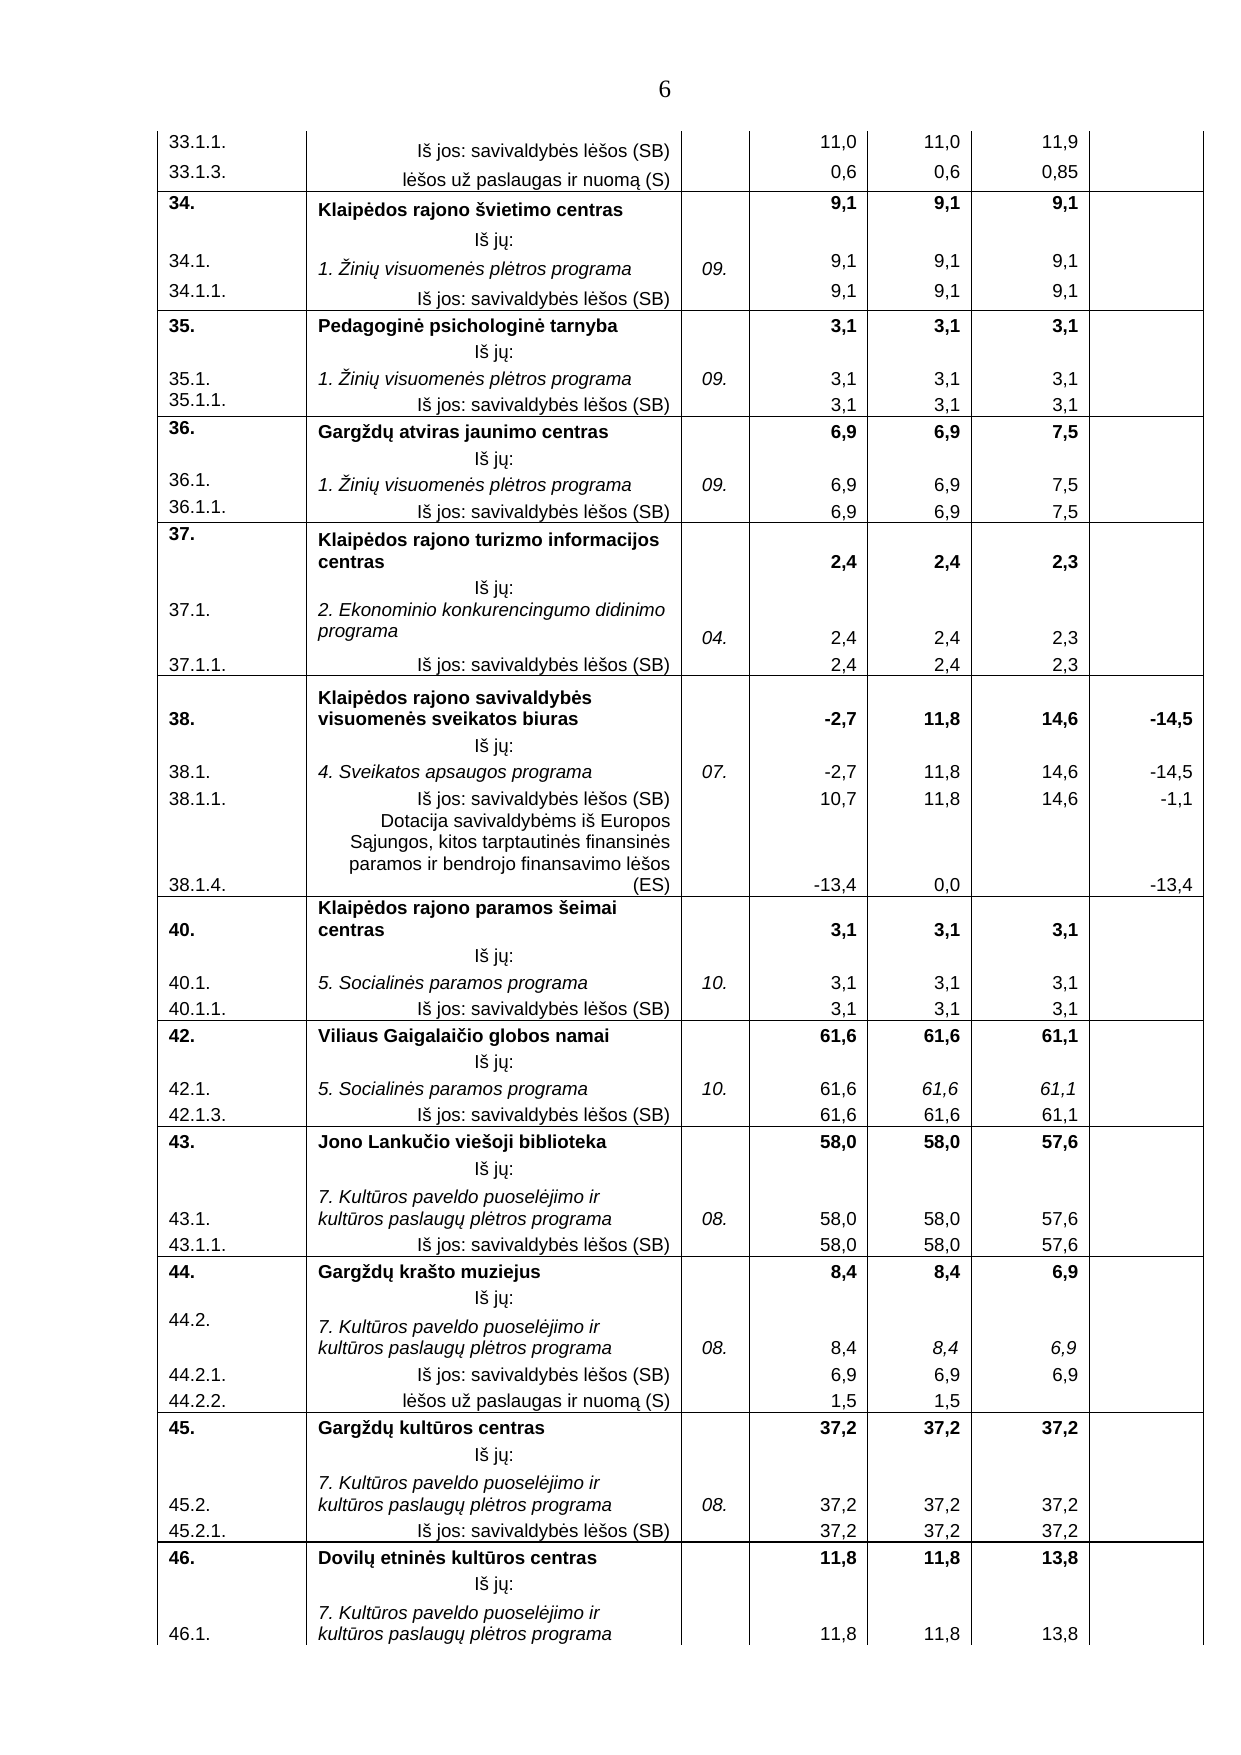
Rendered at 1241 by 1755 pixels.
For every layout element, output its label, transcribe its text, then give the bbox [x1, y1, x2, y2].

table_cell [972, 810, 1089, 896]
table_cell 10,7 [750, 783, 867, 809]
table_cell [750, 572, 867, 598]
table_cell [1090, 1099, 1203, 1126]
table_cell [868, 336, 971, 363]
table_cell 7. Kultūros paveldo puoselėjimo ir kultūros paslaugų plėtros programa [307, 1309, 681, 1359]
table_cell 36.1. [158, 469, 306, 495]
table_cell 6,9 [972, 1359, 1089, 1385]
table_cell 61,1 [972, 1099, 1089, 1126]
table_cell 61,6 [868, 1099, 971, 1126]
table_cell [682, 1413, 749, 1438]
table_cell 3,1 [972, 966, 1089, 993]
table_cell 08. [682, 1179, 749, 1229]
table_cell Iš jų: [307, 442, 681, 469]
table_cell 61,6 [750, 1099, 867, 1126]
table_cell Iš jos: savivaldybės lėšos (SB) [307, 495, 681, 522]
table_cell [682, 572, 749, 598]
table_cell Iš jų: [307, 730, 681, 756]
table_cell 58,0 [750, 1229, 867, 1256]
table_cell [158, 1282, 306, 1309]
table_cell -13,4 [750, 810, 867, 896]
table_cell 40.1. [158, 966, 306, 993]
table_cell [750, 1046, 867, 1073]
table_cell [682, 1127, 749, 1152]
table_cell [682, 417, 749, 442]
table_cell Iš jų: [307, 336, 681, 363]
table_cell -13,4 [1090, 810, 1203, 896]
table_cell [972, 1438, 1089, 1465]
table_cell [682, 810, 749, 896]
table_cell 34.1. [158, 250, 306, 280]
table_cell Iš jų: [307, 1282, 681, 1309]
table_cell 11,8 [868, 1595, 971, 1644]
table_cell [750, 442, 867, 469]
table_cell [1090, 1385, 1203, 1412]
table_cell 11,8 [868, 676, 971, 730]
table_cell 40. [158, 897, 306, 940]
table_cell [682, 311, 749, 336]
table_cell 6,9 [868, 417, 971, 442]
table_cell 1,5 [868, 1385, 971, 1412]
table_cell 11,8 [868, 1543, 971, 1568]
table_cell [158, 1153, 306, 1179]
table_cell [868, 572, 971, 598]
table_cell [1090, 389, 1203, 416]
table_cell 9,1 [972, 280, 1089, 309]
table_cell 36.1.1. [158, 495, 306, 522]
table_cell 11,9 [972, 131, 1089, 161]
table_cell [158, 442, 306, 469]
table_cell [682, 495, 749, 522]
table_cell 3,1 [868, 897, 971, 940]
table_cell 11,0 [868, 131, 971, 161]
table_cell Iš jos: savivaldybės lėšos (SB) [307, 1099, 681, 1126]
table_cell [1090, 1021, 1203, 1046]
table_cell [682, 336, 749, 363]
table_cell Iš jos: savivaldybės lėšos (SB) [307, 1515, 681, 1541]
table_cell [682, 1438, 749, 1465]
table_cell [1090, 1309, 1203, 1359]
table_cell [1090, 940, 1203, 966]
table_cell 07. [682, 756, 749, 783]
table_cell 44. [158, 1257, 306, 1282]
table_cell [682, 523, 749, 572]
table_cell 37,2 [750, 1515, 867, 1541]
table_cell [750, 1568, 867, 1594]
table_cell 5. Socialinės paramos programa [307, 966, 681, 993]
table_cell [1090, 993, 1203, 1019]
table_cell 37.1. [158, 599, 306, 648]
table_cell -1,1 [1090, 783, 1203, 809]
table_cell 8,4 [868, 1309, 971, 1359]
table_cell [1090, 1515, 1203, 1541]
table_cell [682, 993, 749, 1019]
table_cell 11,0 [750, 131, 867, 161]
table_cell [750, 940, 867, 966]
table_cell 3,1 [868, 993, 971, 1019]
table_cell 2,4 [868, 599, 971, 648]
table_cell [682, 676, 749, 730]
table_cell 43.1. [158, 1179, 306, 1229]
table_cell Klaipėdos rajono švietimo centras [307, 192, 681, 220]
table_cell Iš jos: savivaldybės lėšos (SB) [307, 993, 681, 1019]
table_cell 58,0 [868, 1179, 971, 1229]
table_cell 3,1 [972, 311, 1089, 336]
table_cell 3,1 [750, 897, 867, 940]
table_cell [1090, 897, 1203, 940]
table_cell 10. [682, 1073, 749, 1099]
table_cell [682, 1229, 749, 1256]
table_cell 2,3 [972, 523, 1089, 572]
table_cell Iš jų: [307, 1438, 681, 1465]
table_cell 33.1.1. [158, 131, 306, 161]
table_cell [1090, 1046, 1203, 1073]
table_cell 37,2 [868, 1465, 971, 1515]
table_cell [1090, 966, 1203, 993]
table_cell Dovilų etninės kultūros centras [307, 1543, 681, 1568]
table_cell 0,85 [972, 161, 1089, 191]
table_cell Iš jos: savivaldybės lėšos (SB) [307, 1359, 681, 1385]
table_cell [682, 192, 749, 220]
table_cell 8,4 [868, 1257, 971, 1282]
table_cell [1090, 161, 1203, 191]
table_cell 58,0 [750, 1127, 867, 1152]
table_cell [1090, 1179, 1203, 1229]
table_cell 08. [682, 1309, 749, 1359]
table_cell -14,5 [1090, 756, 1203, 783]
table_cell [158, 1046, 306, 1073]
table_cell 6,9 [750, 469, 867, 495]
table_cell [1090, 572, 1203, 598]
table_cell 43. [158, 1127, 306, 1152]
table_cell 9,1 [868, 250, 971, 280]
table_cell [1090, 192, 1203, 220]
table_cell 37.1.1. [158, 649, 306, 675]
table_cell Iš jos: savivaldybės lėšos (SB) [307, 1229, 681, 1256]
table_cell 9,1 [750, 280, 867, 309]
table_cell 13,8 [972, 1543, 1089, 1568]
table_cell [750, 1282, 867, 1309]
table_cell 9,1 [868, 192, 971, 220]
table_cell 42. [158, 1021, 306, 1046]
table_cell 6,9 [972, 1309, 1089, 1359]
table_cell 34. [158, 192, 306, 220]
table_cell 04. [682, 599, 749, 648]
table_cell 4. Sveikatos apsaugos programa [307, 756, 681, 783]
table_cell 6,9 [972, 1257, 1089, 1282]
table_cell Iš jų: [307, 1153, 681, 1179]
table_cell 37,2 [972, 1465, 1089, 1515]
table_cell [868, 1282, 971, 1309]
table_cell [868, 730, 971, 756]
table_cell [972, 1385, 1089, 1412]
table_cell 1. Žinių visuomenės plėtros programa [307, 250, 681, 280]
table_cell 6,9 [750, 417, 867, 442]
table_cell [158, 730, 306, 756]
table_cell 9,1 [868, 280, 971, 309]
table_cell [682, 1515, 749, 1541]
table_cell 44.2.2. [158, 1385, 306, 1412]
table_cell 6,9 [750, 495, 867, 522]
table_cell 40.1.1. [158, 993, 306, 1019]
table_cell [1090, 1568, 1203, 1594]
table_cell Iš jų: [307, 572, 681, 598]
table_cell [682, 1257, 749, 1282]
table_cell 7. Kultūros paveldo puoselėjimo ir kultūros paslaugų plėtros programa [307, 1179, 681, 1229]
table_cell [1090, 1438, 1203, 1465]
table_cell 6,9 [868, 1359, 971, 1385]
table_cell -14,5 [1090, 676, 1203, 730]
table_cell 33.1.3. [158, 161, 306, 191]
table_cell 7,5 [972, 469, 1089, 495]
table_cell [158, 572, 306, 598]
table_cell 58,0 [750, 1179, 867, 1229]
table_cell 09. [682, 363, 749, 389]
table_cell [972, 940, 1089, 966]
table_cell 0,6 [750, 161, 867, 191]
table_cell 35. [158, 311, 306, 336]
table_cell 2,3 [972, 599, 1089, 648]
table_cell 14,6 [972, 676, 1089, 730]
table_cell [1090, 1543, 1203, 1568]
table_cell 2,4 [750, 523, 867, 572]
table_cell 3,1 [868, 311, 971, 336]
table_cell 10. [682, 966, 749, 993]
table_cell 8,4 [750, 1257, 867, 1282]
table_cell [972, 1282, 1089, 1309]
table_cell 44.2. [158, 1309, 306, 1359]
table_cell Viliaus Gaigalaičio globos namai [307, 1021, 681, 1046]
table_cell 45. [158, 1413, 306, 1438]
table_cell 37,2 [972, 1413, 1089, 1438]
table_cell 37,2 [750, 1465, 867, 1515]
table_cell [1090, 1413, 1203, 1438]
table_cell lėšos už paslaugas ir nuomą (S) [307, 161, 681, 191]
table_cell 42.1.3. [158, 1099, 306, 1126]
table_cell [1090, 1153, 1203, 1179]
table_cell [682, 1385, 749, 1412]
table_cell 34.1.1. [158, 280, 306, 309]
table_cell 0,0 [868, 810, 971, 896]
table_cell [868, 1153, 971, 1179]
table_cell 3,1 [750, 363, 867, 389]
table_cell [972, 1153, 1089, 1179]
table_cell Jono Lankučio viešoji biblioteka [307, 1127, 681, 1152]
table_cell 14,6 [972, 783, 1089, 809]
table_cell 3,1 [972, 389, 1089, 416]
table_cell -2,7 [750, 676, 867, 730]
table_cell Gargždų atviras jaunimo centras [307, 417, 681, 442]
table_cell 08. [682, 1465, 749, 1515]
table_cell 37. [158, 523, 306, 572]
table_cell 11,8 [750, 1595, 867, 1644]
table_cell [750, 1153, 867, 1179]
table_cell 44.2.1. [158, 1359, 306, 1385]
table_cell [1090, 336, 1203, 363]
table_cell [682, 220, 749, 250]
table_cell [1090, 131, 1203, 161]
table_cell 61,6 [868, 1073, 971, 1099]
table_cell 38.1.1. [158, 783, 306, 809]
table_cell [1090, 417, 1203, 442]
table_cell Iš jos: savivaldybės lėšos (SB) [307, 783, 681, 809]
table_cell [972, 220, 1089, 250]
table_cell 0,6 [868, 161, 971, 191]
table_cell Iš jos: savivaldybės lėšos (SB) [307, 649, 681, 675]
table_cell [1090, 1257, 1203, 1282]
table_cell 37,2 [750, 1413, 867, 1438]
table_cell [1090, 280, 1203, 309]
table_cell 57,6 [972, 1127, 1089, 1152]
table_cell 2,4 [750, 599, 867, 648]
table_cell [868, 220, 971, 250]
table_cell 2,4 [750, 649, 867, 675]
table_cell 3,1 [750, 993, 867, 1019]
table_cell 3,1 [868, 389, 971, 416]
table_cell [682, 131, 749, 161]
table_cell [158, 1438, 306, 1465]
table_cell [682, 280, 749, 309]
table_cell [868, 1568, 971, 1594]
table_cell 6,9 [868, 469, 971, 495]
table_cell 7,5 [972, 495, 1089, 522]
table_cell [1090, 1595, 1203, 1644]
table_cell [972, 1568, 1089, 1594]
table_cell 37,2 [972, 1515, 1089, 1541]
table_cell 45.2.1. [158, 1515, 306, 1541]
table_cell 9,1 [750, 250, 867, 280]
table_cell 37,2 [868, 1515, 971, 1541]
table_cell 61,1 [972, 1021, 1089, 1046]
table_cell [682, 1099, 749, 1126]
table_cell [158, 336, 306, 363]
table_cell 2,4 [868, 523, 971, 572]
table_cell 46.1. [158, 1595, 306, 1644]
table_cell [1090, 250, 1203, 280]
table_cell [1090, 649, 1203, 675]
table_cell 1. Žinių visuomenės plėtros programa [307, 363, 681, 389]
table_cell [1090, 1229, 1203, 1256]
table_cell 11,8 [750, 1543, 867, 1568]
table_cell 09. [682, 250, 749, 280]
table_cell [972, 1046, 1089, 1073]
table_cell [868, 1438, 971, 1465]
table_cell [750, 730, 867, 756]
table_cell Klaipėdos rajono paramos šeimai centras [307, 897, 681, 940]
table_cell 3,1 [750, 311, 867, 336]
table_cell [750, 336, 867, 363]
table_cell Iš jos: savivaldybės lėšos (SB) [307, 131, 681, 161]
table_cell [1090, 730, 1203, 756]
table_cell 45.2. [158, 1465, 306, 1515]
table_cell 46. [158, 1543, 306, 1568]
table_cell [682, 940, 749, 966]
table_cell [1090, 442, 1203, 469]
table_cell 2,3 [972, 649, 1089, 675]
table_cell 3,1 [868, 363, 971, 389]
table_cell 61,6 [750, 1073, 867, 1099]
table_cell [868, 1046, 971, 1073]
table_cell -2,7 [750, 756, 867, 783]
table_cell [1090, 523, 1203, 572]
table_cell [158, 940, 306, 966]
table_cell Klaipėdos rajono savivaldybės visuomenės sveikatos biuras [307, 676, 681, 730]
table_cell [972, 730, 1089, 756]
table_cell 2,4 [868, 649, 971, 675]
table_cell [750, 220, 867, 250]
table_cell [1090, 1465, 1203, 1515]
table_cell Klaipėdos rajono turizmo informacijos centras [307, 523, 681, 572]
table_cell 11,8 [868, 756, 971, 783]
table_cell [1090, 1359, 1203, 1385]
table_cell [1090, 599, 1203, 648]
table_cell [1090, 363, 1203, 389]
table_cell [682, 783, 749, 809]
table_cell [682, 1543, 749, 1568]
table_cell [682, 1359, 749, 1385]
table_cell [1090, 220, 1203, 250]
table_cell 7. Kultūros paveldo puoselėjimo ir kultūros paslaugų plėtros programa [307, 1595, 681, 1644]
table_cell [682, 1021, 749, 1046]
table_cell 13,8 [972, 1595, 1089, 1644]
table_cell 58,0 [868, 1127, 971, 1152]
table_cell [1090, 311, 1203, 336]
table_cell Iš jų: [307, 940, 681, 966]
table_cell 9,1 [750, 192, 867, 220]
table_cell 57,6 [972, 1179, 1089, 1229]
table_cell 35.1. [158, 363, 306, 389]
table_cell 3,1 [750, 389, 867, 416]
table_cell 9,1 [972, 250, 1089, 280]
table_cell [868, 940, 971, 966]
table_cell [972, 336, 1089, 363]
table_cell Iš jos: savivaldybės lėšos (SB) [307, 280, 681, 309]
table_cell [682, 1153, 749, 1179]
table_cell 3,1 [972, 993, 1089, 1019]
table_cell 11,8 [868, 783, 971, 809]
table_cell 38.1.4. [158, 810, 306, 896]
table_cell [972, 442, 1089, 469]
table_cell [682, 442, 749, 469]
table_cell [682, 730, 749, 756]
table_cell 38.1. [158, 756, 306, 783]
table_cell [682, 649, 749, 675]
table_cell 61,6 [750, 1021, 867, 1046]
table_cell [158, 1568, 306, 1594]
table_cell Pedagoginė psichologinė tarnyba [307, 311, 681, 336]
table_cell 8,4 [750, 1309, 867, 1359]
table_cell 61,6 [868, 1021, 971, 1046]
table_cell 38. [158, 676, 306, 730]
table_cell 36. [158, 417, 306, 442]
table_cell Iš jų: [307, 1568, 681, 1594]
table_cell [972, 572, 1089, 598]
table_cell 14,6 [972, 756, 1089, 783]
table_cell 6,9 [750, 1359, 867, 1385]
table_cell [868, 442, 971, 469]
table_cell 7,5 [972, 417, 1089, 442]
table_cell 58,0 [868, 1229, 971, 1256]
table_cell Gargždų kultūros centras [307, 1413, 681, 1438]
table_cell 3,1 [868, 966, 971, 993]
table_cell 3,1 [750, 966, 867, 993]
table_cell [158, 220, 306, 250]
table_cell 57,6 [972, 1229, 1089, 1256]
table_cell 1. Žinių visuomenės plėtros programa [307, 469, 681, 495]
table_cell [682, 1046, 749, 1073]
table_cell 3,1 [972, 897, 1089, 940]
table_cell [682, 1282, 749, 1309]
table_cell 61,1 [972, 1073, 1089, 1099]
table_cell 35.1.1. [158, 389, 306, 416]
table_cell 43.1.1. [158, 1229, 306, 1256]
table_cell 42.1. [158, 1073, 306, 1099]
table_cell [1090, 1282, 1203, 1309]
table_cell [1090, 1127, 1203, 1152]
table_cell 9,1 [972, 192, 1089, 220]
table_cell Iš jų: [307, 220, 681, 250]
table_cell Gargždų krašto muziejus [307, 1257, 681, 1282]
table_cell 5. Socialinės paramos programa [307, 1073, 681, 1099]
table_cell 37,2 [868, 1413, 971, 1438]
table_cell [750, 1438, 867, 1465]
table_cell Iš jos: savivaldybės lėšos (SB) [307, 389, 681, 416]
table_cell [682, 897, 749, 940]
table_cell Dotacija savivaldybėms iš Europos Sąjungos, kitos tarptautinės finansinės paramos ir bendrojo finansavimo lėšos (ES) [307, 810, 681, 896]
table_cell 09. [682, 469, 749, 495]
table_cell [1090, 495, 1203, 522]
table_cell 3,1 [972, 363, 1089, 389]
table_cell [1090, 469, 1203, 495]
table_cell Iš jų: [307, 1046, 681, 1073]
table_cell [1090, 1073, 1203, 1099]
table_cell 6,9 [868, 495, 971, 522]
table_cell lėšos už paslaugas ir nuomą (S) [307, 1385, 681, 1412]
table_cell 7. Kultūros paveldo puoselėjimo ir kultūros paslaugų plėtros programa [307, 1465, 681, 1515]
table_cell [682, 161, 749, 191]
table_cell [682, 1595, 749, 1644]
table_cell [682, 389, 749, 416]
table_cell 1,5 [750, 1385, 867, 1412]
table_cell [682, 1568, 749, 1594]
table_cell 2. Ekonominio konkurencingumo didinimo programa [307, 599, 681, 648]
